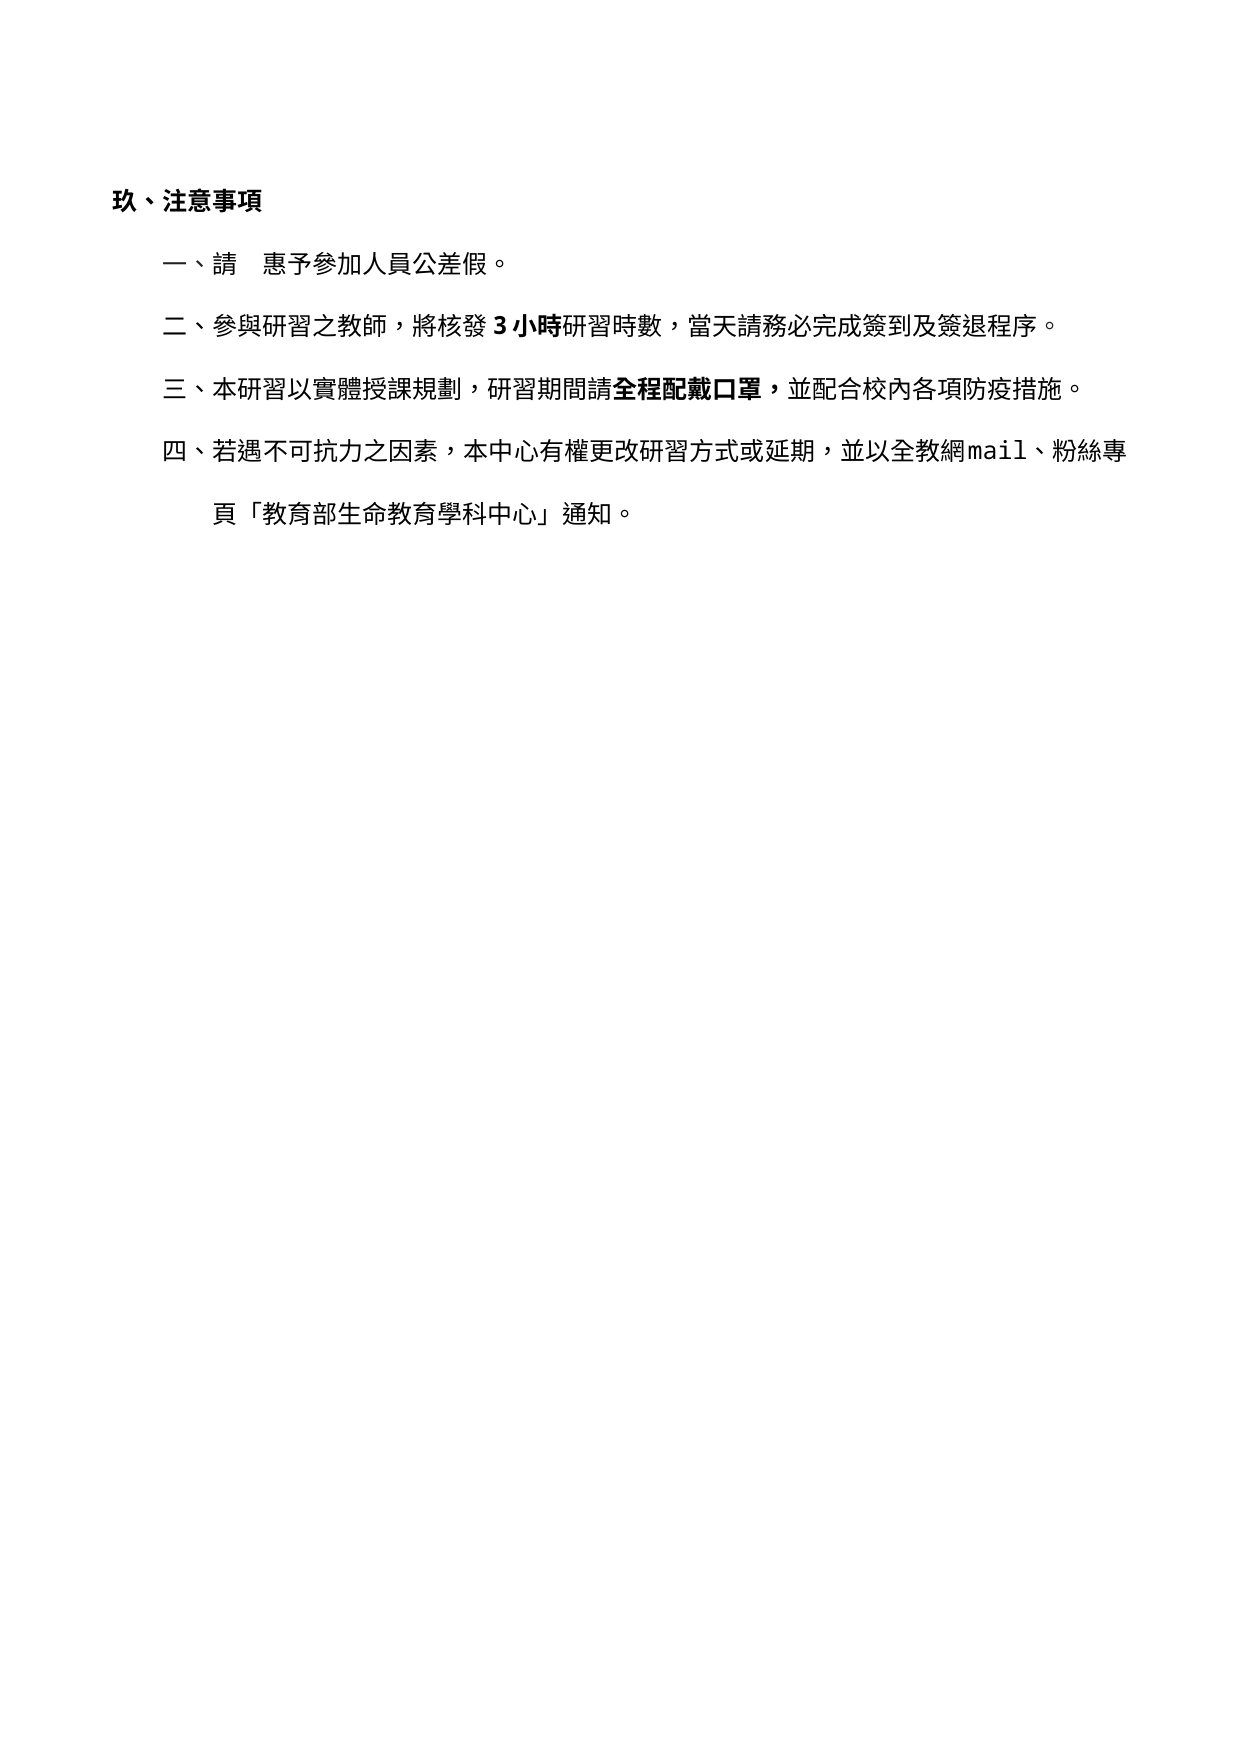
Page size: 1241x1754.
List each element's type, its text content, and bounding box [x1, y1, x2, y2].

text 玖、注意事項 [112, 158, 1128, 221]
text 二、參與研習之教師，將核發3小時研習時數，當天請務必完成簽到及簽退程序。 [162, 283, 1128, 346]
text 一、請 惠予參加人員公差假。 [162, 221, 1128, 283]
text 三、本研習以實體授課規劃，研習期間請全程配戴口罩，並配合校內各項防疫措施。 [162, 346, 1128, 408]
text 四、若遇不可抗力之因素，本中心有權更改研習方式或延期，並以全教網mail、粉絲專頁「教育部生命教育學科中心」通知。 [162, 408, 1128, 533]
